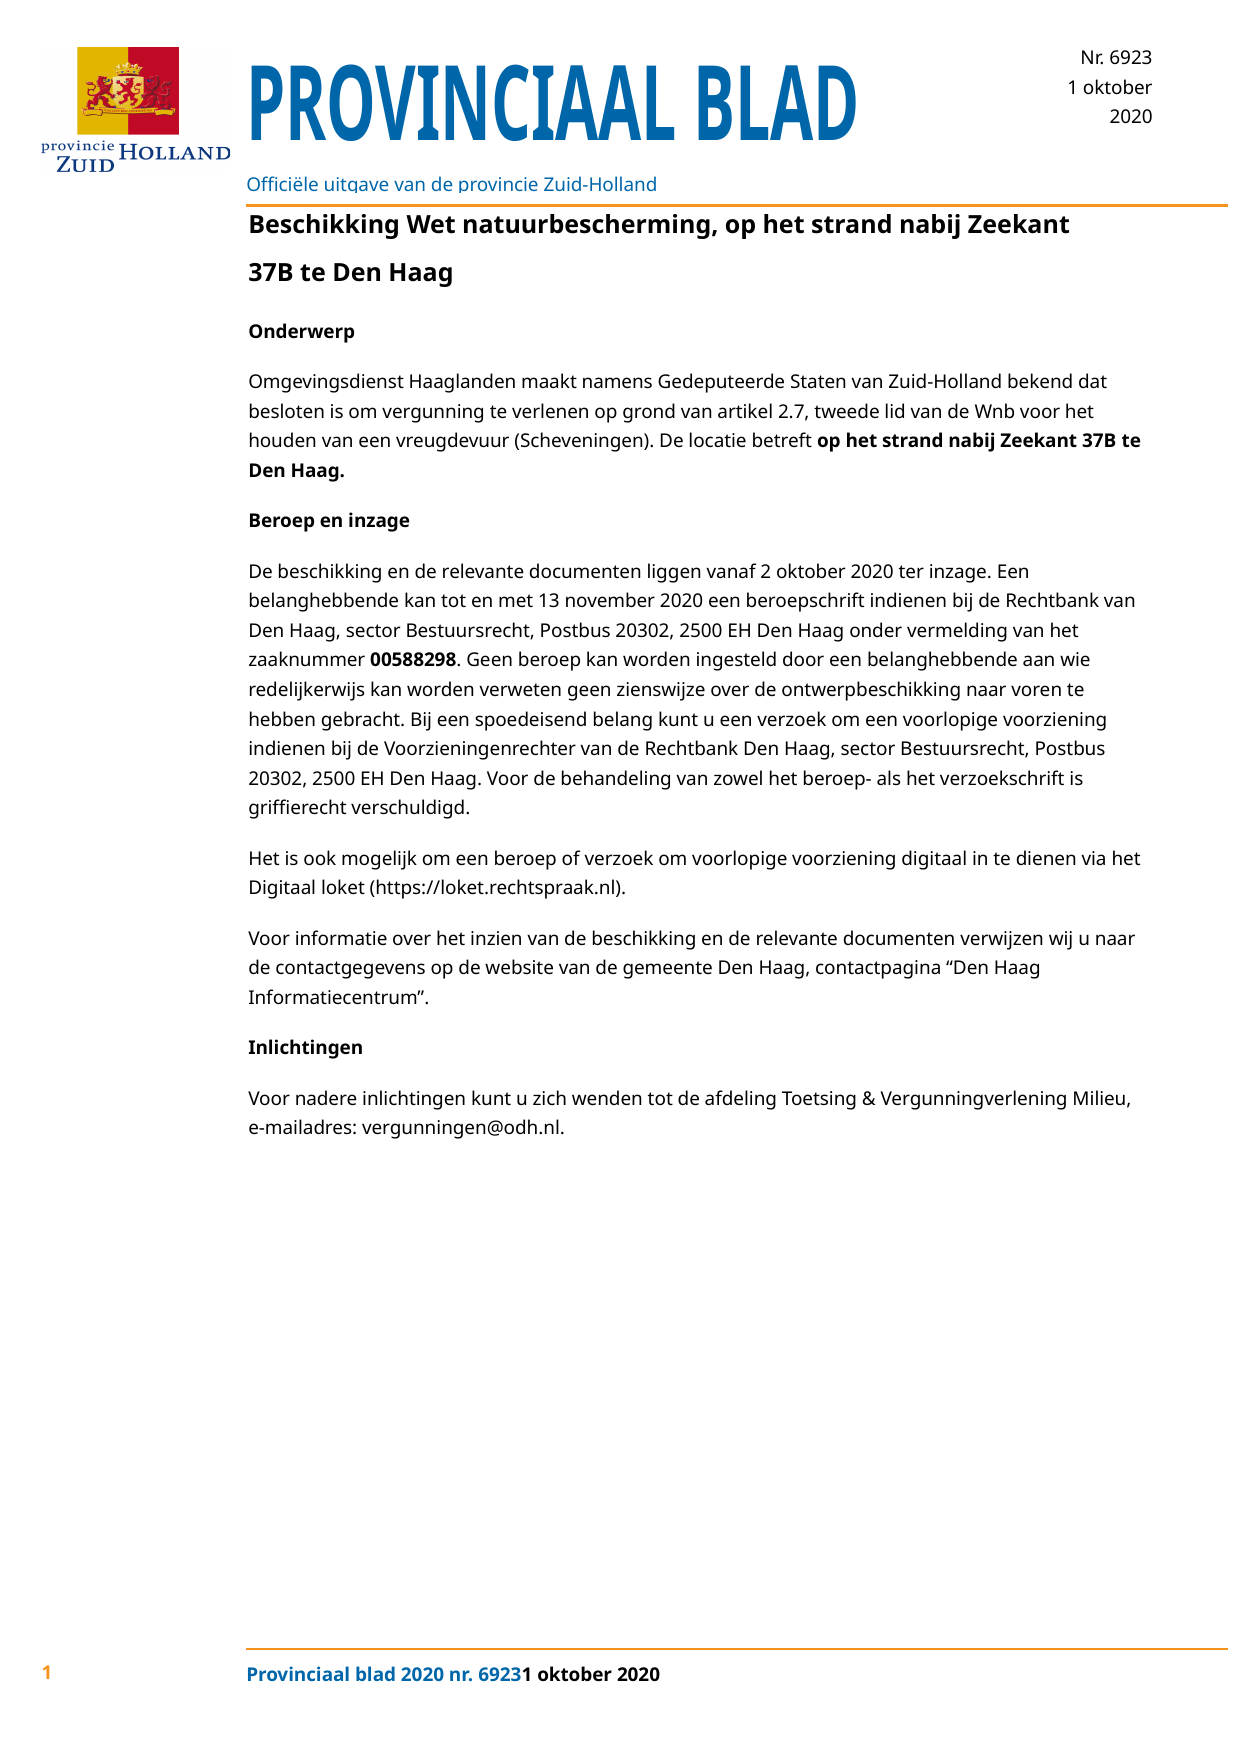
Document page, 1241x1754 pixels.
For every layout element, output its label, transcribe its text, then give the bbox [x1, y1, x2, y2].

text De beschikking en de relevante documenten liggen vanaf 2 oktober 2020 ter inzage. Een belanghebbende kan tot en met 13 november 2020 een beroepschrift indienen bij de Rechtbank van Den Haag, sector Bestuursrecht, Postbus 20302, 2500 EH Den Haag onder vermelding van het zaaknummer 00588298. Geen beroep kan worden ingesteld door een belanghebbende aan wie redelijkerwijs kan worden verweten geen zienswijze over de ontwerpbeschikking naar voren te hebben gebracht. Bij een spoedeisend belang kunt u een verzoek om een voorlopige voorziening indienen bij de Voorzieningenrechter van de Rechtbank Den Haag, sector Bestuursrecht, Postbus 20302, 2500 EH Den Haag. Voor de behandeling van zowel het beroep- als het verzoekschrift is griffierecht verschuldigd. [248, 558, 1152, 820]
text Inlichtingen [248, 1034, 1152, 1060]
text Beschikking Wet natuurbescherming, op het strand nabij Zeekant 37B te Den Haag [248, 207, 1152, 288]
picture [41, 47, 231, 172]
text Omgevingsdienst Haaglanden maakt namens Gedeputeerde Staten van Zuid-Holland bekend dat besloten is om vergunning te verlenen op grond van artikel 2.7, tweede lid van de Wnb voor het houden van een vreugdevuur (Scheveningen). De locatie betreft op het strand nabij Zeekant 37B te Den Haag. [248, 368, 1152, 483]
text Beroep en inzage [248, 507, 1152, 533]
text Voor nadere inlichtingen kunt u zich wenden tot de afdeling Toetsing & Vergunningverlening Milieu, e-mailadres: vergunningen@odh.nl. [248, 1085, 1152, 1140]
text Het is ook mogelijk om een beroep of verzoek om voorlopige voorziening digitaal in te dienen via het Digitaal loket (https://loket.rechtspraak.nl). [248, 845, 1152, 900]
text Voor informatie over het inzien van de beschikking en de relevante documenten verwijzen wij u naar de contactgegevens op de website van de gemeente Den Haag, contactpagina “Den Haag Informatiecentrum”. [248, 925, 1152, 1010]
text Onderwerp [248, 318, 1152, 344]
